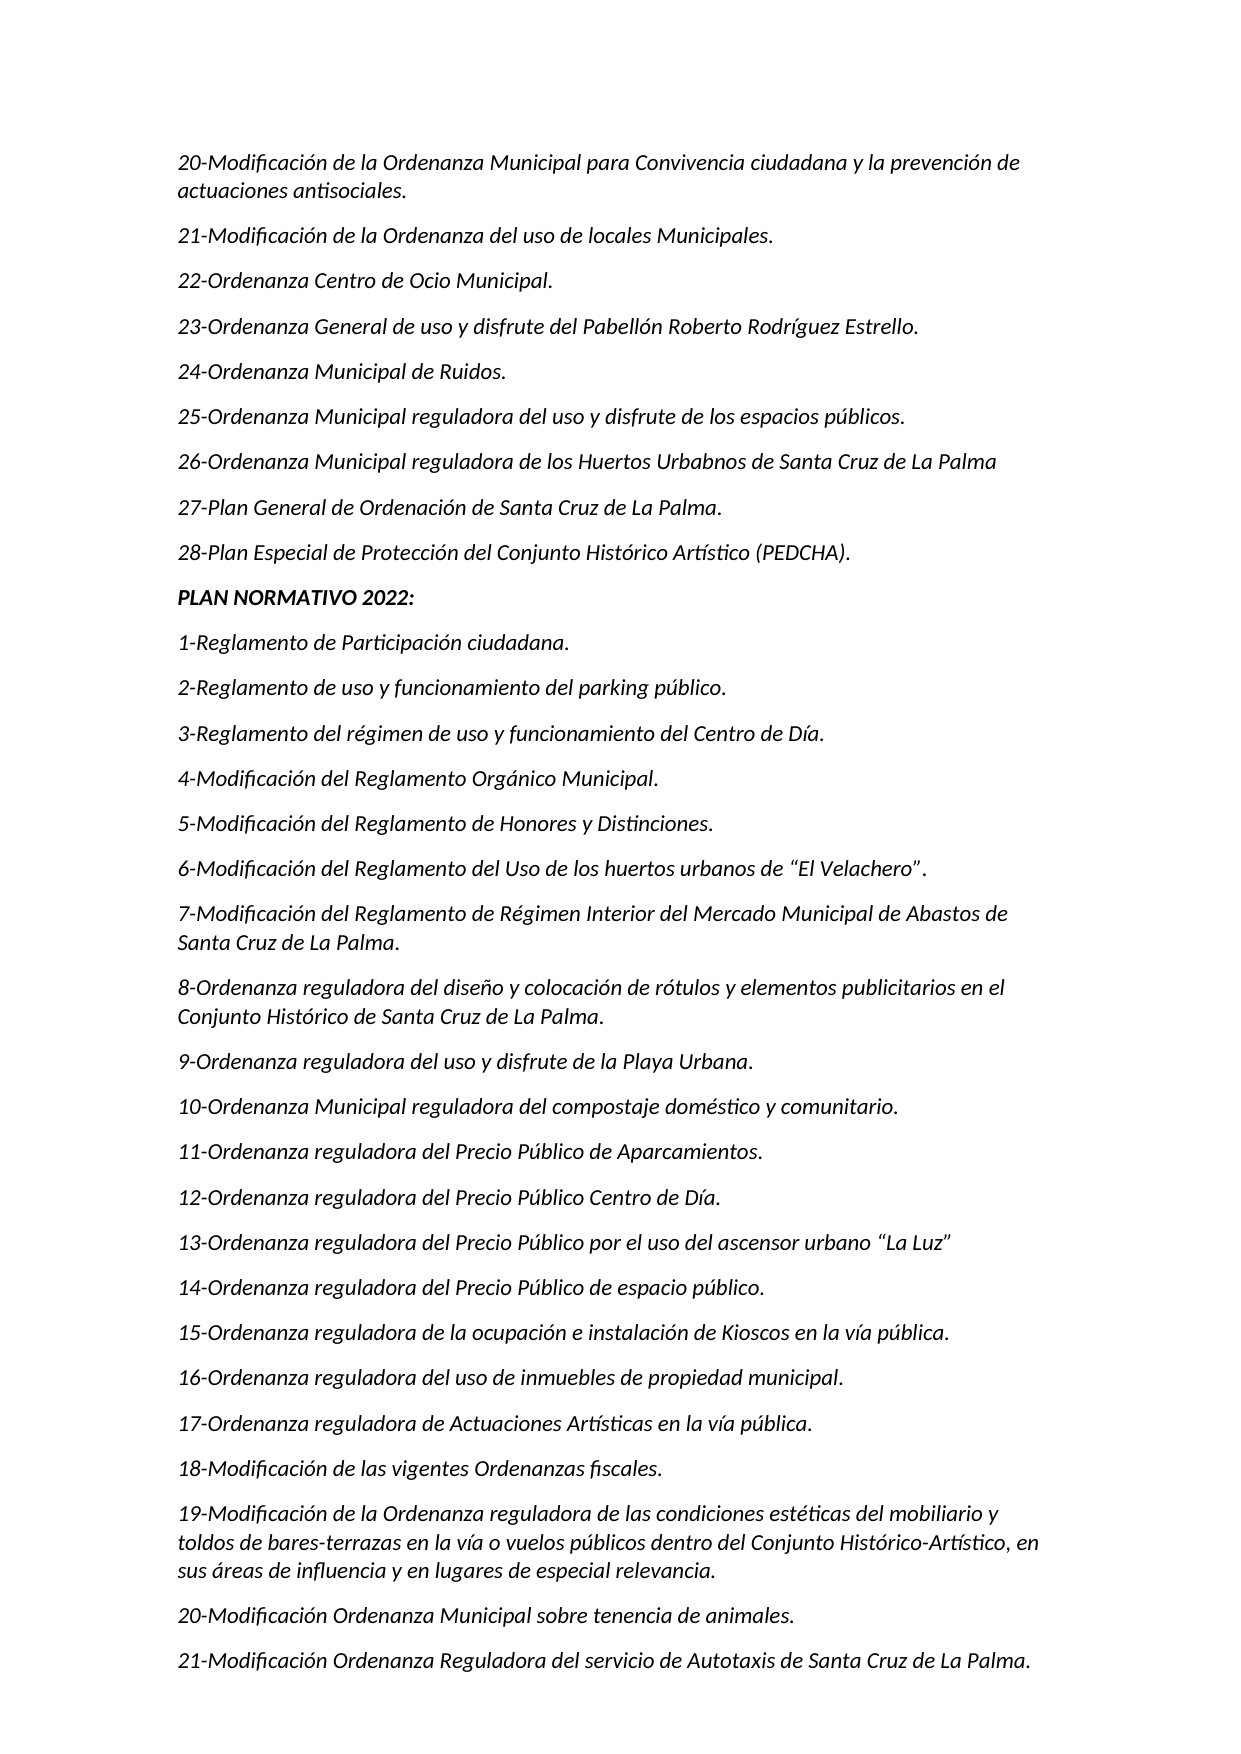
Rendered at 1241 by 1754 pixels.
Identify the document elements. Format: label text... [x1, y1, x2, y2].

text 20-Modificación Ordenanza Municipal sobre tenencia de animales. [177, 1601, 1063, 1629]
text 6-Modificación del Reglamento del Uso de los huertos urbanos de “El Velachero”. [177, 854, 1063, 882]
text 20-Modificación de la Ordenanza Municipal para Convivencia ciudadana y la prevención de actuaciones antisociales. [177, 148, 1063, 204]
text 7-Modificación del Reglamento de Régimen Interior del Mercado Municipal de Abastos de Santa Cruz de La Palma. [177, 899, 1063, 956]
text 8-Ordenanza reguladora del diseño y colocación de rótulos y elementos publicitarios en el Conjunto Histórico de Santa Cruz de La Palma. [177, 973, 1063, 1030]
text 4-Modificación del Reglamento Orgánico Municipal. [177, 764, 1063, 792]
text 28-Plan Especial de Protección del Conjunto Histórico Artístico (PEDCHA). [177, 538, 1063, 566]
text PLAN NORMATIVO 2022: [177, 583, 1063, 611]
text 13-Ordenanza reguladora del Precio Público por el uso del ascensor urbano “La Luz” [177, 1228, 1063, 1256]
text 18-Modificación de las vigentes Ordenanzas fiscales. [177, 1454, 1063, 1482]
text 22-Ordenanza Centro de Ocio Municipal. [177, 267, 1063, 294]
text 5-Modificación del Reglamento de Honores y Distinciones. [177, 809, 1063, 837]
text 17-Ordenanza reguladora de Actuaciones Artísticas en la vía pública. [177, 1409, 1063, 1437]
text 11-Ordenanza reguladora del Precio Público de Aparcamientos. [177, 1137, 1063, 1165]
text 1-Reglamento de Participación ciudadana. [177, 628, 1063, 656]
text 12-Ordenanza reguladora del Precio Público Centro de Día. [177, 1183, 1063, 1211]
text 16-Ordenanza reguladora del uso de inmuebles de propiedad municipal. [177, 1363, 1063, 1391]
text 24-Ordenanza Municipal de Ruidos. [177, 357, 1063, 385]
text 21-Modificación de la Ordenanza del uso de locales Municipales. [177, 221, 1063, 249]
text 3-Reglamento del régimen de uso y funcionamiento del Centro de Día. [177, 719, 1063, 747]
text 19-Modificación de la Ordenanza reguladora de las condiciones estéticas del mobiliario y toldos de bares-terrazas en la vía o vuelos públicos dentro del Conjunto Histórico-Artístico, en sus áreas de influencia y en lugares de especial relevancia. [177, 1499, 1063, 1584]
text 14-Ordenanza reguladora del Precio Público de espacio público. [177, 1273, 1063, 1301]
text 25-Ordenanza Municipal reguladora del uso y disfrute de los espacios públicos. [177, 402, 1063, 430]
text 10-Ordenanza Municipal reguladora del compostaje doméstico y comunitario. [177, 1092, 1063, 1120]
text 15-Ordenanza reguladora de la ocupación e instalación de Kioscos en la vía pública. [177, 1318, 1063, 1346]
text 23-Ordenanza General de uso y disfrute del Pabellón Roberto Rodríguez Estrello. [177, 312, 1063, 340]
text 26-Ordenanza Municipal reguladora de los Huertos Urbabnos de Santa Cruz de La Palma [177, 447, 1063, 475]
text 9-Ordenanza reguladora del uso y disfrute de la Playa Urbana. [177, 1047, 1063, 1075]
text 21-Modificación Ordenanza Reguladora del servicio de Autotaxis de Santa Cruz de La Palma. [177, 1647, 1063, 1674]
text 27-Plan General de Ordenación de Santa Cruz de La Palma. [177, 493, 1063, 521]
text 2-Reglamento de uso y funcionamiento del parking público. [177, 673, 1063, 701]
